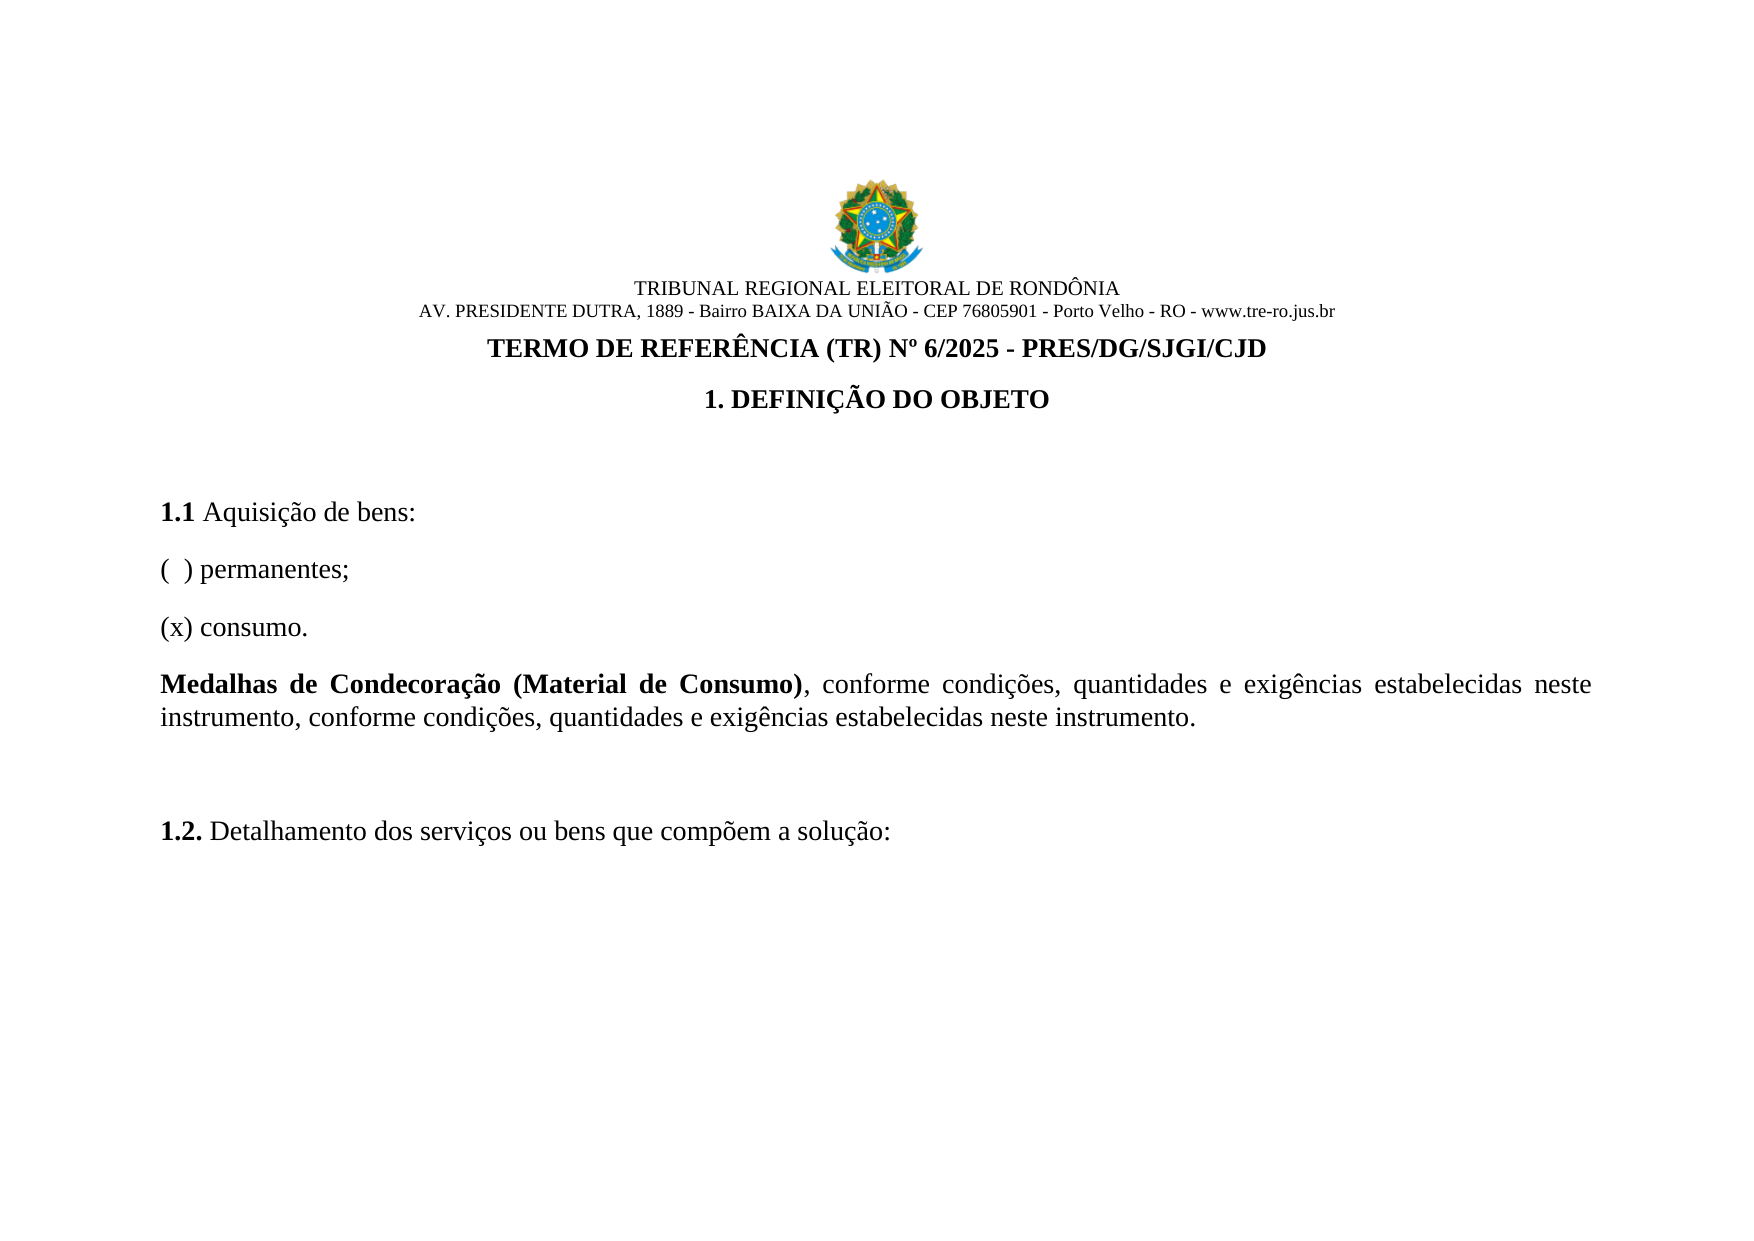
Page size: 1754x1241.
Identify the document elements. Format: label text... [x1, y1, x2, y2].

text 1. DEFINIÇÃO DO OBJETO [148, 384, 1606, 415]
text 1.2. Detalhamento dos serviços ou bens que compõem a solução: [160, 814, 1594, 847]
text (x) consumo. [160, 610, 1594, 642]
text AV. PRESIDENTE DUTRA, 1889 - Bairro BAIXA DA UNIÃO - CEP 76805901 - Porto Velho - RO - www.tre-ro.jus.br [148, 300, 1606, 321]
text ( ) permanentes; [160, 552, 1594, 585]
text TRIBUNAL REGIONAL ELEITORAL DE RONDÔNIA [148, 276, 1606, 300]
text TERMO DE REFERÊNCIA (TR) Nº 6/2025 - PRES/DG/SJGI/CJD [148, 332, 1606, 363]
text 1.1 Aquisição de bens: [160, 495, 1594, 527]
text Medalhas de Condecoração (Material de Consumo), conforme condições, quantidades e exigências estabelecidas neste instrumento, conforme condições, quantidades e exigências estabelecidas neste instrumento. [160, 667, 1594, 732]
